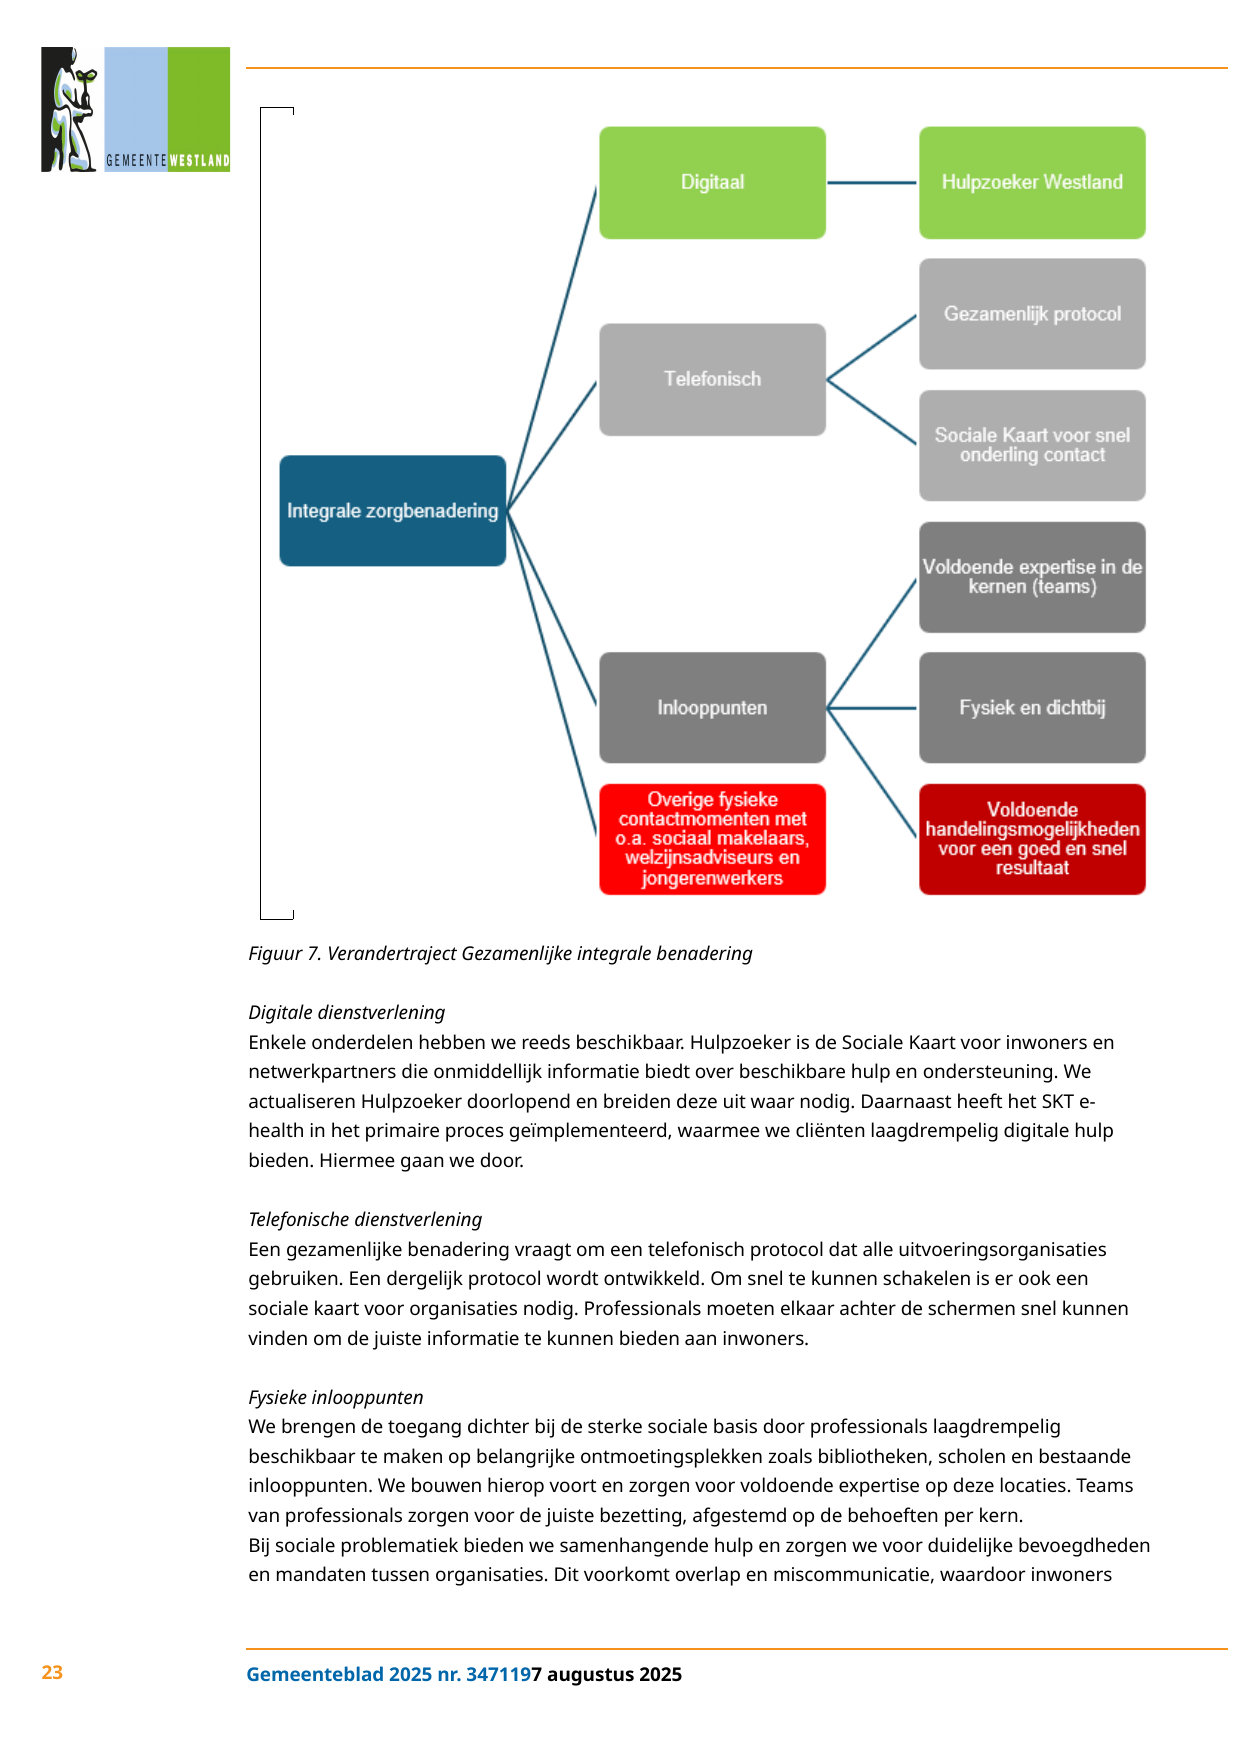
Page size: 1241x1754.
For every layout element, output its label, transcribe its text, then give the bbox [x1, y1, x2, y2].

picture [268, 115, 1155, 910]
text Figuur 7. Verandertraject Gezamenlijke integrale benadering [248, 940, 1152, 966]
text We brengen de toegang dichter bij de sterke sociale basis door professionals laagdrempelig beschikbaar te maken op belangrijke ontmoetingsplekken zoals bibliotheken, scholen en bestaande inlooppunten. We bouwen hierop voort en zorgen voor voldoende expertise op deze locaties. Teams van professionals zorgen voor de juiste bezetting, afgestemd op de behoeften per kern. [248, 1413, 1152, 1528]
text Digitale dienstverlening [248, 999, 1152, 1025]
text Een gezamenlijke benadering vraagt om een telefonisch protocol dat alle uitvoeringsorganisaties gebruiken. Een dergelijk protocol wordt ontwikkeld. Om snel te kunnen schakelen is er ook een sociale kaart voor organisaties nodig. Professionals moeten elkaar achter de schermen snel kunnen vinden om de juiste informatie te kunnen bieden aan inwoners. [248, 1236, 1152, 1351]
picture [41, 47, 231, 172]
text Telefonische dienstverlening [248, 1206, 1152, 1232]
text Fysieke inlooppunten [248, 1384, 1152, 1410]
text Bij sociale problematiek bieden we samenhangende hulp en zorgen we voor duidelijke bevoegdheden en mandaten tussen organisaties. Dit voorkomt overlap en miscommunicatie, waardoor inwoners [248, 1532, 1152, 1587]
text Enkele onderdelen hebben we reeds beschikbaar. Hulpzoeker is de Sociale Kaart voor inwoners en netwerkpartners die onmiddellijk informatie biedt over beschikbare hulp en ondersteuning. We actualiseren Hulpzoeker doorlopend en breiden deze uit waar nodig. Daarnaast heeft het SKT e-health in het primaire proces geïmplementeerd, waarmee we cliënten laagdrempelig digitale hulp bieden. Hiermee gaan we door. [248, 1029, 1152, 1173]
